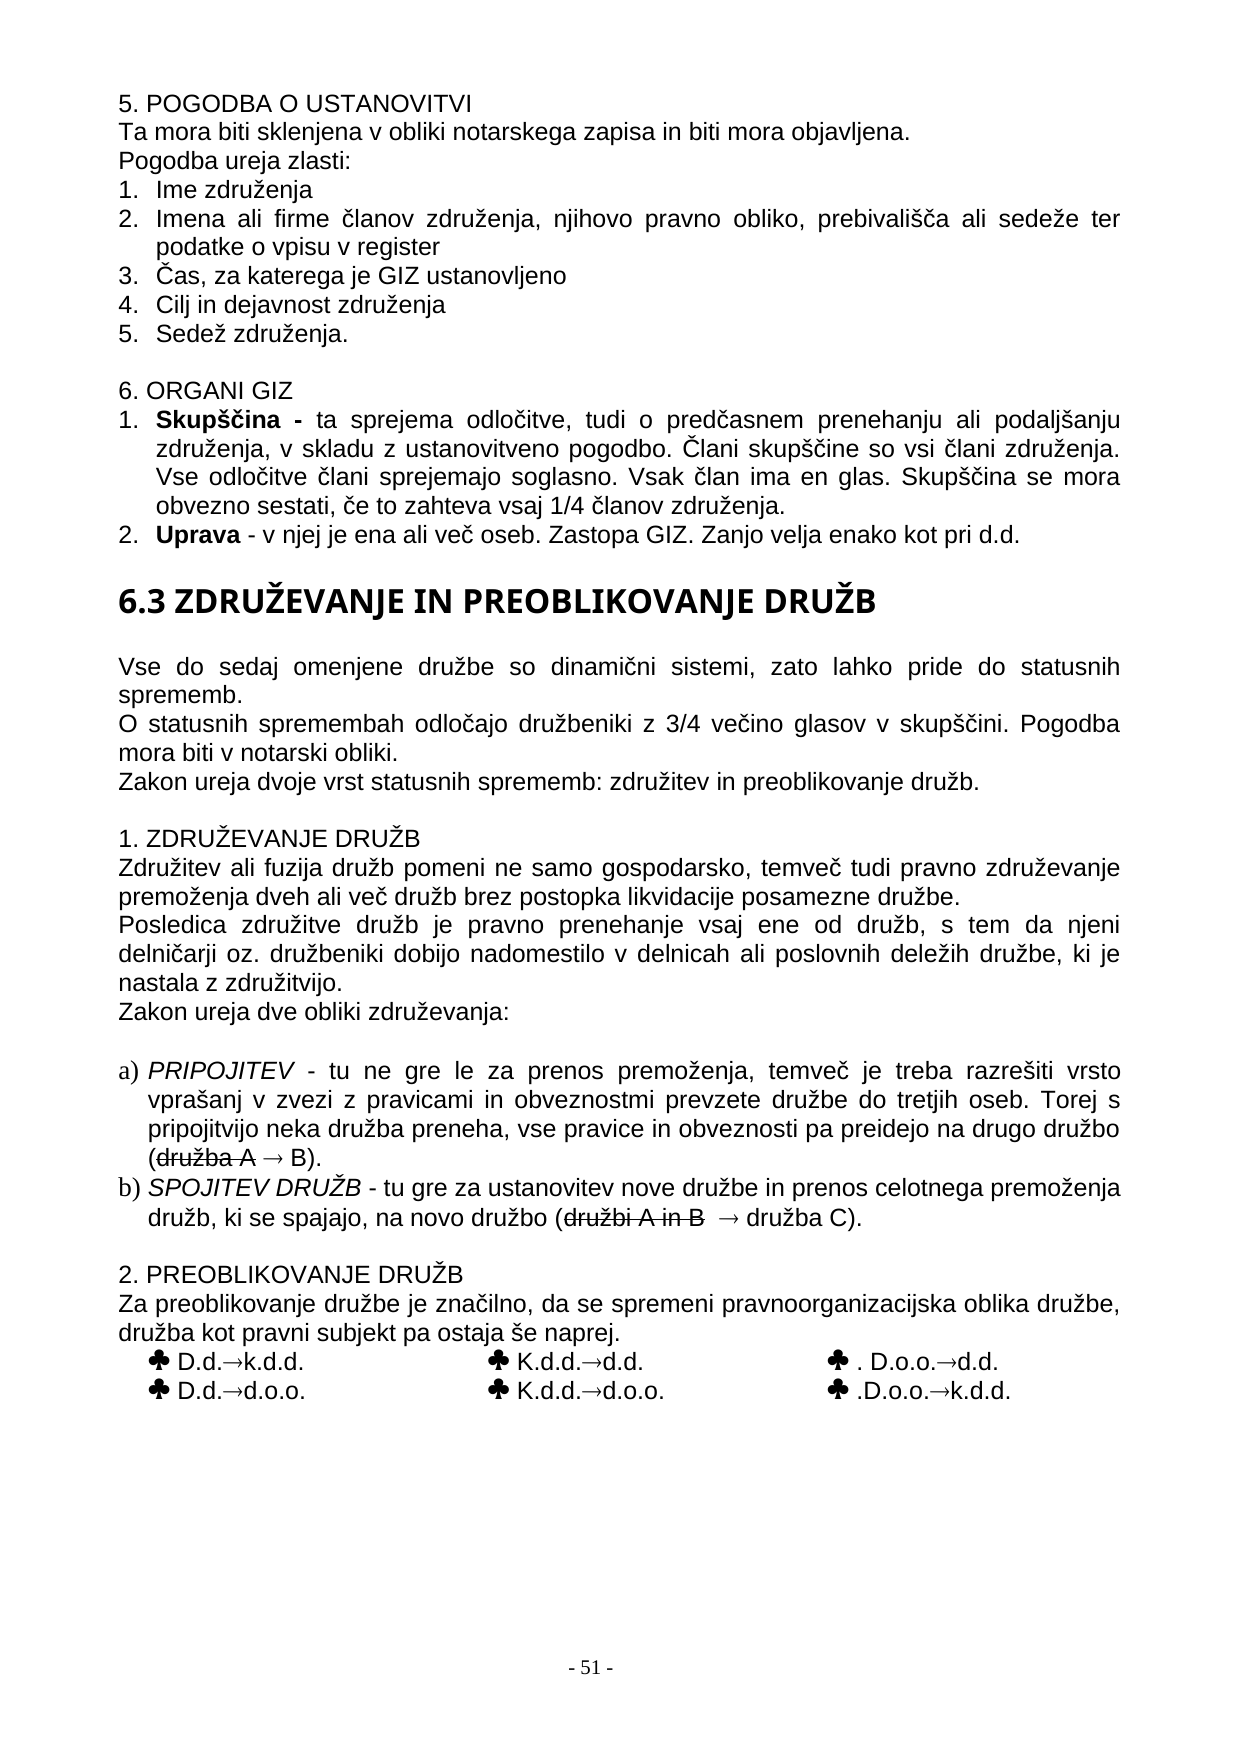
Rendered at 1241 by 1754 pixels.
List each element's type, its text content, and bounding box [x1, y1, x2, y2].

text 2. PREOBLIKOVANJE DRUŽB [118, 1260, 1122, 1289]
text Za preoblikovanje družbe je značilno, da se spremeni pravnoorganizacijska oblika družbe, družba kot pravni subjekt pa ostaja še naprej. [118, 1289, 1122, 1347]
text 5. POGODBA O USTANOVITVI [118, 89, 1122, 117]
list K.d.d.d.d. [487, 1347, 753, 1376]
list D.d.k.d.d. [148, 1347, 413, 1376]
text O statusnih spremembah odločajo družbeniki z 3/4 večino glasov v skupščini. Pogodba mora biti v notarski obliki. [118, 709, 1122, 767]
list Čas, za katerega je GIZ ustanovljeno [118, 261, 1122, 290]
list D.d.d.o.o. [148, 1376, 413, 1406]
text 6.3 ZDRUŽEVANJE IN PREOBLIKOVANJE DRUŽB [118, 577, 1122, 623]
list Skupščina - ta sprejema odločitve, tudi o predčasnem prenehanju ali podaljšanju združenja, v skladu z ustanovitveno pogodbo. Člani skupščine so vsi člani združenja. Vse odločitve člani sprejemajo soglasno. Vsak član ima en glas. Skupščina se mora obvezno sestati, če to zahteva vsaj 1/4 članov združenja. [118, 405, 1122, 520]
list .D.o.o.k.d.d. [827, 1376, 1093, 1406]
list K.d.d.d.o.o. [487, 1376, 753, 1406]
list Sedež združenja. [118, 319, 1122, 347]
list Cilj in dejavnost združenja [118, 290, 1122, 319]
text Zakon ureja dvoje vrst statusnih sprememb: združitev in preoblikovanje družb. [118, 767, 1122, 795]
list Uprava - v njej je ena ali več oseb. Zastopa GIZ. Zanjo velja enako kot pri d.d. [118, 520, 1122, 549]
list Ime združenja [118, 175, 1122, 204]
text Združitev ali fuzija družb pomeni ne samo gospodarsko, temveč tudi pravno združevanje premoženja dveh ali več družb brez postopka likvidacije posamezne družbe. [118, 853, 1122, 910]
text Posledica združitve družb je pravno prenehanje vsaj ene od družb, s tem da njeni delničarji oz. družbeniki dobijo nadomestilo v delnicah ali poslovnih deležih družbe, ki je nastala z združitvijo. [118, 910, 1122, 997]
text Zakon ureja dve obliki združevanja: [118, 997, 1122, 1025]
text 1. ZDRUŽEVANJE DRUŽB [118, 824, 1122, 853]
text Ta mora biti sklenjena v obliki notarskega zapisa in biti mora objavljena. [118, 117, 1122, 146]
text 6. ORGANI GIZ [118, 376, 1122, 405]
text Pogodba ureja zlasti: [118, 146, 1122, 175]
list . D.o.o.d.d. [827, 1347, 1093, 1376]
text Vse do sedaj omenjene družbe so dinamični sistemi, zato lahko pride do statusnih sprememb. [118, 652, 1122, 709]
list SPOJITEV DRUŽB - tu gre za ustanovitev nove družbe in prenos celotnega premoženja družb, ki se spajajo, na novo družbo (družbi A in B  družba C). [118, 1172, 1122, 1232]
list PRIPOJITEV - tu ne gre le za prenos premoženja, temveč je treba razrešiti vrsto vprašanj v zvezi z pravicami in obveznostmi prevzete družbe do tretjih oseb. Torej s pripojitvijo neka družba preneha, vse pravice in obveznosti pa preidejo na drugo družbo (družba A  B). [118, 1054, 1122, 1172]
list Imena ali firme članov združenja, njihovo pravno obliko, prebivališča ali sedeže ter podatke o vpisu v register [118, 204, 1122, 261]
